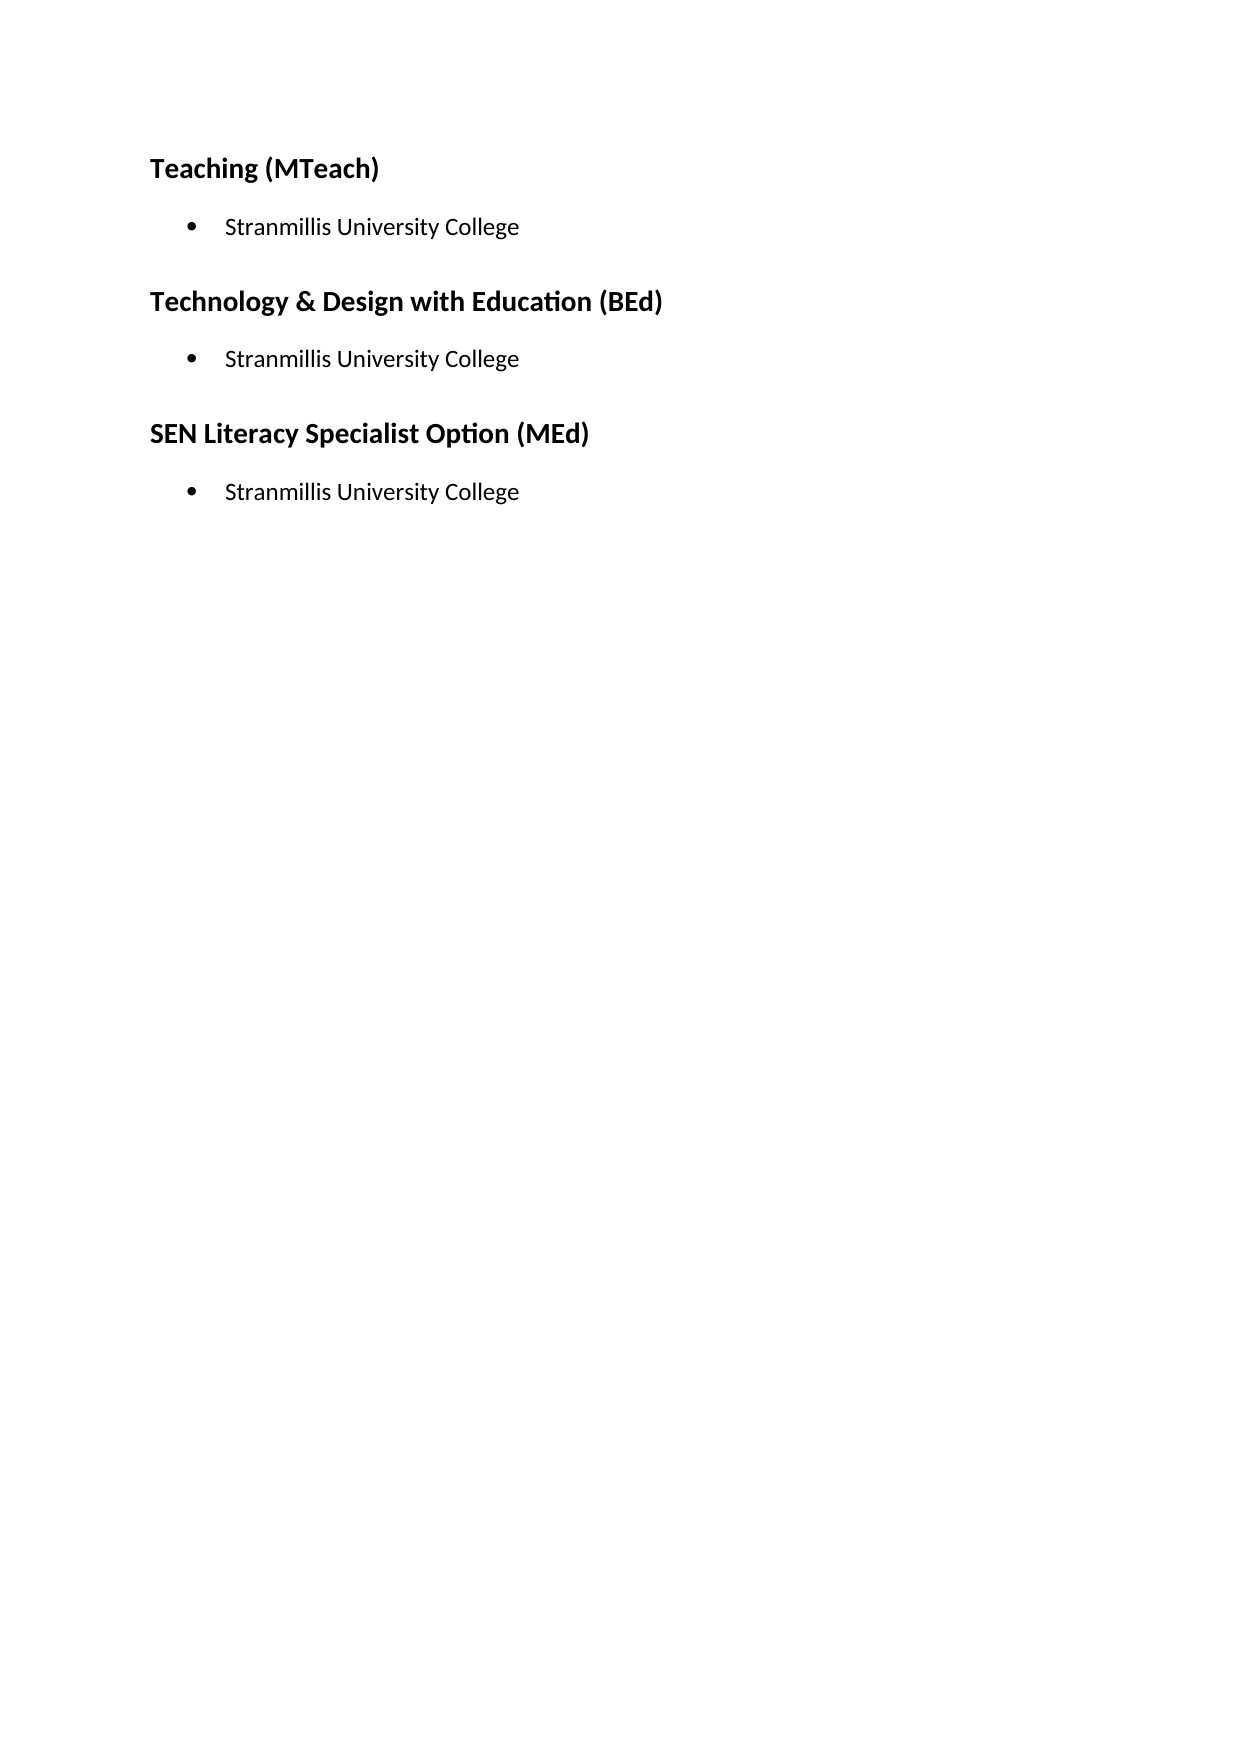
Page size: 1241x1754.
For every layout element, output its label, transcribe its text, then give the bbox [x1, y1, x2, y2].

list Stranmillis University College [187, 211, 1090, 241]
subtitle SEN Literacy Specialist Option (MEd) [150, 416, 1090, 451]
list Stranmillis University College [187, 476, 1090, 507]
subtitle Teaching (MTeach) [150, 150, 1090, 186]
list Stranmillis University College [187, 343, 1090, 374]
subtitle Technology & Design with Education (BEd) [150, 283, 1090, 318]
